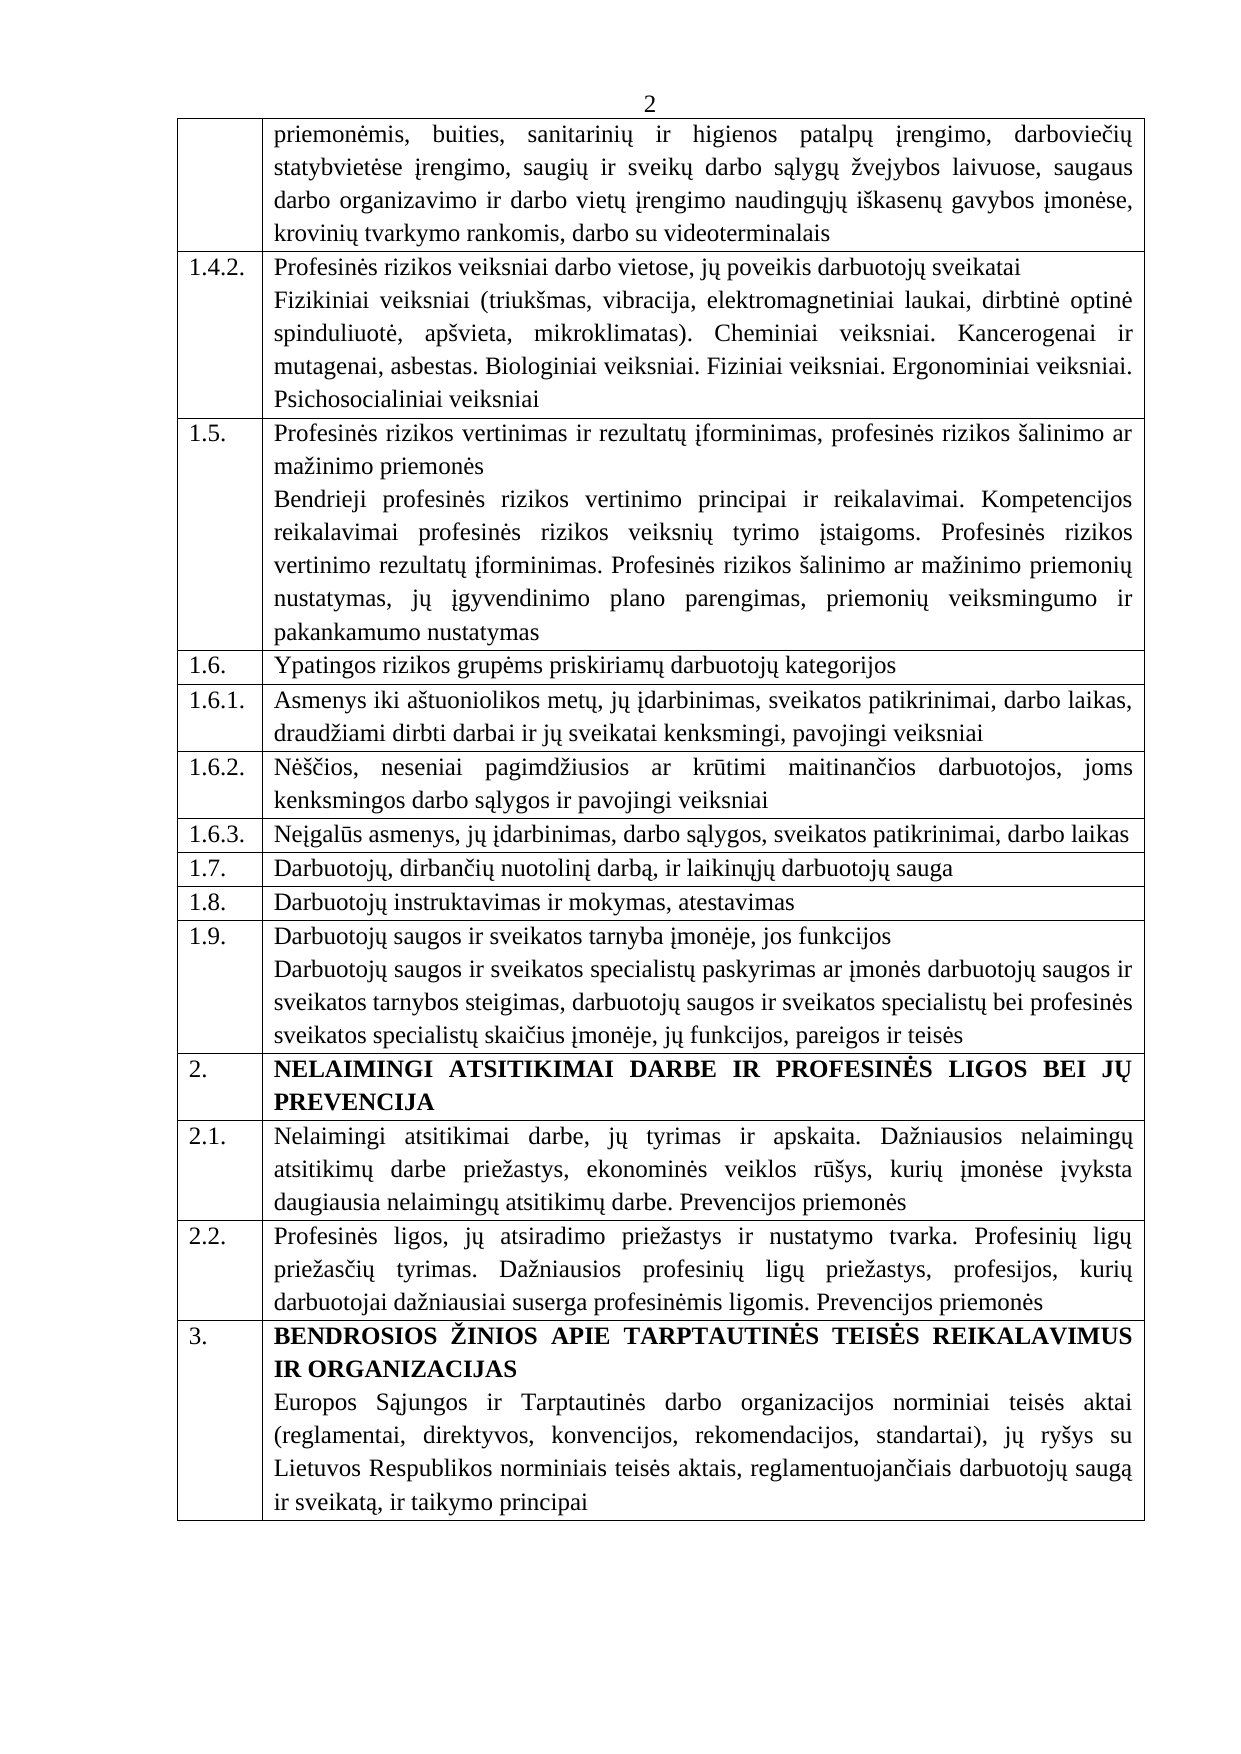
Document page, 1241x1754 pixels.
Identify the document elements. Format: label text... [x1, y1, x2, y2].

table_cell Profesinės ligos, jų atsiradimo priežastys ir nustatymo tvarka. Profesinių ligų priežasčių tyrimas. Dažniausios profesinių ligų priežastys, profesijos, kurių darbuotojai dažniausiai suserga profesinėmis ligomis. Prevencijos priemonės [263, 1221, 1144, 1320]
table_cell 1.7. [178, 853, 262, 886]
table_cell Darbuotojų, dirbančių nuotolinį darbą, ir laikinųjų darbuotojų sauga [263, 853, 1144, 886]
table_cell Darbuotojų saugos ir sveikatos tarnyba įmonėje, jos funkcijos Darbuotojų saugos ir sveikatos specialistų paskyrimas ar įmonės darbuotojų saugos ir sveikatos tarnybos steigimas, darbuotojų saugos ir sveikatos specialistų bei profesinės sveikatos specialistų skaičius įmonėje, jų funkcijos, pareigos ir teisės [263, 921, 1144, 1053]
table_cell 1.4.2. [178, 252, 262, 417]
table_cell NELAIMINGI ATSITIKIMAI DARBE IR PROFESINĖS LIGOS BEI JŲ PREVENCIJA [263, 1054, 1144, 1120]
table_cell Nelaimingi atsitikimai darbe, jų tyrimas ir apskaita. Dažniausios nelaimingų atsitikimų darbe priežastys, ekonominės veiklos rūšys, kurių įmonėse įvyksta daugiausia nelaimingų atsitikimų darbe. Prevencijos priemonės [263, 1121, 1144, 1220]
table_cell 2.2. [178, 1221, 262, 1320]
table_cell 1.9. [178, 921, 262, 1053]
table_cell priemonėmis, buities, sanitarinių ir higienos patalpų įrengimo, darboviečių statybvietėse įrengimo, saugių ir sveikų darbo sąlygų žvejybos laivuose, saugaus darbo organizavimo ir darbo vietų įrengimo naudingųjų iškasenų gavybos įmonėse, krovinių tvarkymo rankomis, darbo su videoterminalais [263, 119, 1144, 251]
table_cell 1.6. [178, 651, 262, 684]
table_cell 2.1. [178, 1121, 262, 1220]
table_cell [178, 119, 262, 251]
table_cell 3. [178, 1321, 262, 1519]
table_cell Profesinės rizikos vertinimas ir rezultatų įforminimas, profesinės rizikos šalinimo ar mažinimo priemonės Bendrieji profesinės rizikos vertinimo principai ir reikalavimai. Kompetencijos reikalavimai profesinės rizikos veiksnių tyrimo įstaigoms. Profesinės rizikos vertinimo rezultatų įforminimas. Profesinės rizikos šalinimo ar mažinimo priemonių nustatymas, jų įgyvendinimo plano parengimas, priemonių veiksmingumo ir pakankamumo nustatymas [263, 419, 1144, 649]
table_cell 1.6.3. [178, 819, 262, 852]
table_cell Neįgalūs asmenys, jų įdarbinimas, darbo sąlygos, sveikatos patikrinimai, darbo laikas [263, 819, 1144, 852]
table_cell BENDROSIOS ŽINIOS APIE TARPTAUTINĖS TEISĖS REIKALAVIMUS IR ORGANIZACIJAS Europos Sąjungos ir Tarptautinės darbo organizacijos norminiai teisės aktai (reglamentai, direktyvos, konvencijos, rekomendacijos, standartai), jų ryšys su Lietuvos Respublikos norminiais teisės aktais, reglamentuojančiais darbuotojų saugą ir sveikatą, ir taikymo principai [263, 1321, 1144, 1519]
table_cell 1.8. [178, 887, 262, 920]
table_cell 1.5. [178, 419, 262, 649]
table_cell 1.6.1. [178, 685, 262, 751]
table_cell Asmenys iki aštuoniolikos metų, jų įdarbinimas, sveikatos patikrinimai, darbo laikas, draudžiami dirbti darbai ir jų sveikatai kenksmingi, pavojingi veiksniai [263, 685, 1144, 751]
table_cell 2. [178, 1054, 262, 1120]
table_cell Darbuotojų instruktavimas ir mokymas, atestavimas [263, 887, 1144, 920]
table_cell Profesinės rizikos veiksniai darbo vietose, jų poveikis darbuotojų sveikatai Fizikiniai veiksniai (triukšmas, vibracija, elektromagnetiniai laukai, dirbtinė optinė spinduliuotė, apšvieta, mikroklimatas). Cheminiai veiksniai. Kancerogenai ir mutagenai, asbestas. Biologiniai veiksniai. Fiziniai veiksniai. Ergonominiai veiksniai. Psichosocialiniai veiksniai [263, 252, 1144, 417]
table_cell Nėščios, neseniai pagimdžiusios ar krūtimi maitinančios darbuotojos, joms kenksmingos darbo sąlygos ir pavojingi veiksniai [263, 752, 1144, 818]
table_cell 1.6.2. [178, 752, 262, 818]
table_cell Ypatingos rizikos grupėms priskiriamų darbuotojų kategorijos [263, 651, 1144, 684]
